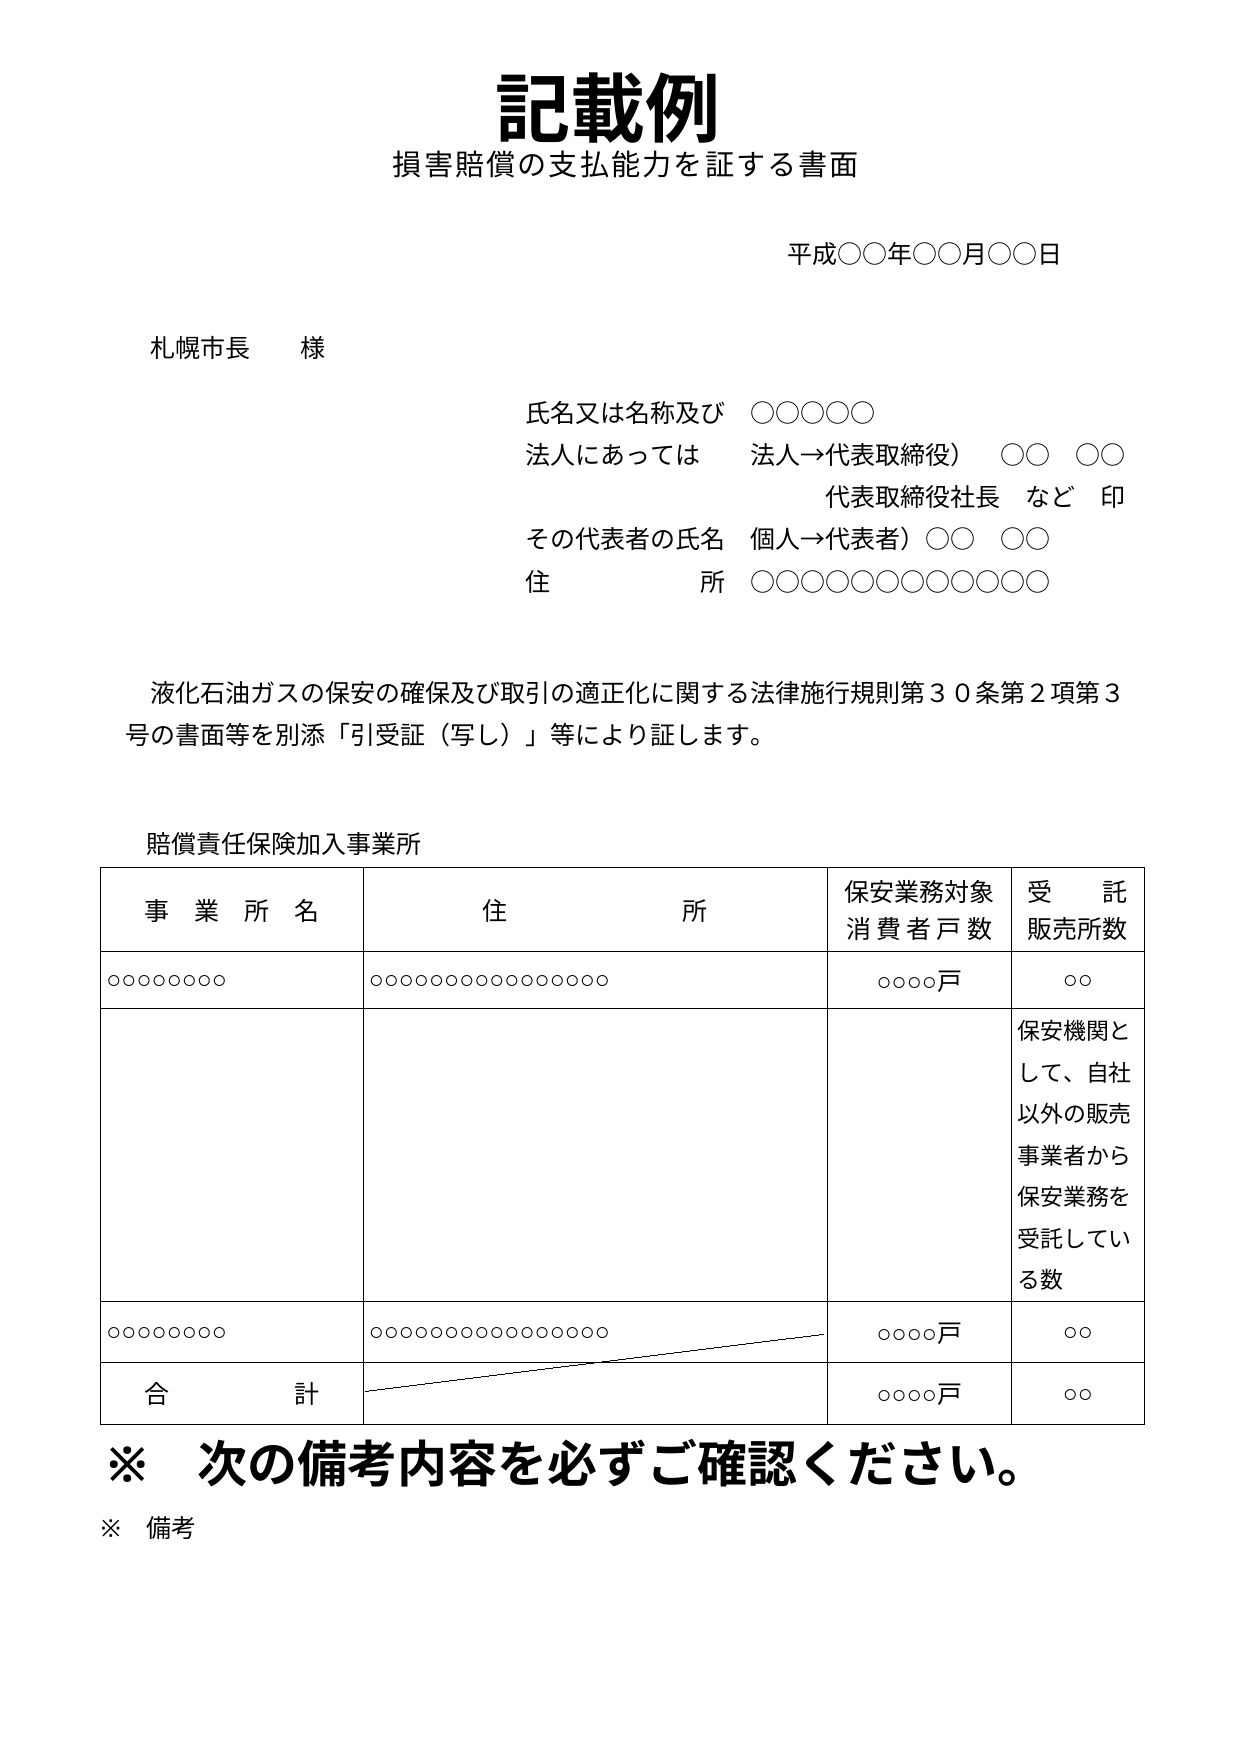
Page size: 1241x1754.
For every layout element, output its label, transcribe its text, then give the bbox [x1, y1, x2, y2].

table_cell [364, 1363, 827, 1424]
text 平成○○年○○月○○日 [100, 234, 1152, 271]
text 賠償責任保険加入事業所 [100, 825, 1152, 861]
table_cell 合 計 [101, 1363, 363, 1424]
table_cell ○○○○○○○○ [101, 952, 363, 1007]
text 代表取締役社長 など 印 [100, 478, 1152, 514]
table_cell [364, 1009, 827, 1301]
table_header 受 託 販売所数 [1012, 868, 1144, 951]
text 号の書面等を別添「引受証（写し）」等により証します。 [100, 716, 1152, 752]
text ※ 次の備考内容を必ずご確認ください。 [100, 1424, 1152, 1497]
table_cell ○○ [1012, 1302, 1144, 1362]
text 札幌市長 様 [100, 328, 1152, 364]
table_header 住 所 [364, 868, 827, 951]
table_cell 保安機関と して、自社以外の販売事業者から 保安業務を 受託している数 [1012, 1009, 1144, 1301]
table_cell ○○ [1012, 1363, 1144, 1424]
text ※ 備考 [100, 1509, 1152, 1545]
table_header 保安業務対象 消費者戸数 [828, 868, 1011, 951]
table_cell ○○○○戸 [828, 1363, 1011, 1424]
table_header 事 業 所 名 [101, 868, 363, 951]
table_cell ○○○○戸 [828, 1302, 1011, 1362]
table_cell [828, 1009, 1011, 1301]
table_cell ○○○○○○○○○○○○○○○○ [364, 952, 827, 1007]
text 法人にあっては 法人→代表取締役） ○○ ○○ [100, 435, 1152, 472]
table_cell ○○ [1012, 952, 1144, 1007]
table_cell ○○○○○○○○ [101, 1302, 363, 1362]
text 住 所 ○○○○○○○○○○○○ [100, 562, 1152, 598]
table_cell ○○○○戸 [828, 952, 1011, 1007]
text その代表者の氏名 個人→代表者）○○ ○○ [100, 520, 1152, 556]
table_cell [101, 1009, 363, 1301]
text 液化石油ガスの保安の確保及び取引の適正化に関する法律施行規則第３０条第２項第３ [100, 673, 1152, 710]
text 損害賠償の支払能力を証する書面 [100, 142, 1152, 184]
table_cell ○○○○○○○○○○○○○○○○ [364, 1302, 827, 1362]
text 氏名又は名称及び ○○○○○ [100, 393, 1152, 429]
